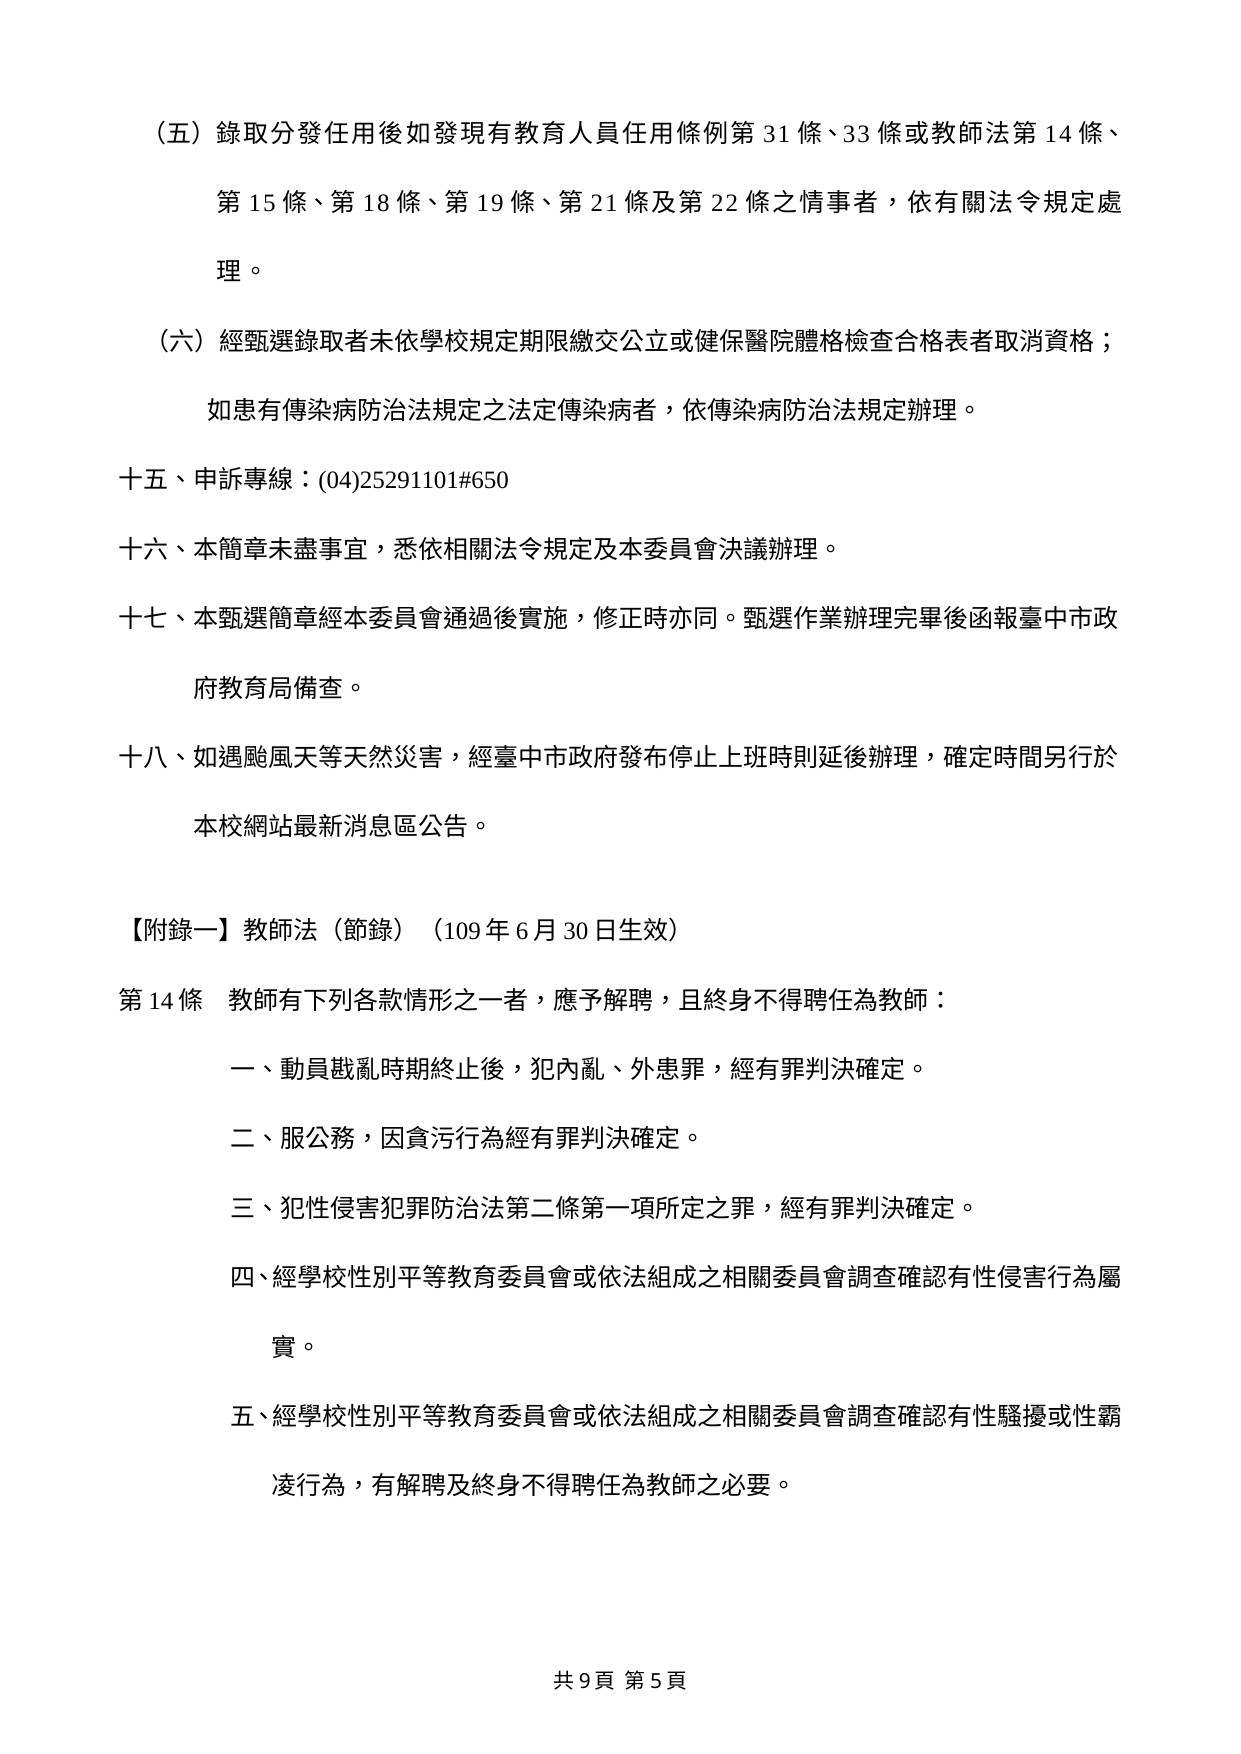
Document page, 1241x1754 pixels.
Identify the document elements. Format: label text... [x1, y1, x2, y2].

text 十八、如遇颱風天等天然災害，經臺中市政府發布停止上班時則延後辦理，確定時間另行於本校網站最新消息區公告。 [118, 721, 1122, 859]
text 十七、本甄選簡章經本委員會通過後實施，修正時亦同。甄選作業辦理完畢後函報臺中市政府教育局備查。 [118, 582, 1122, 721]
text 【附錄一】教師法（節錄）（109年6月30日生效） [118, 894, 1122, 964]
text 十六、本簡章未盡事宜，悉依相關法令規定及本委員會決議辦理。 [118, 513, 1122, 582]
text 四、經學校性別平等教育委員會或依法組成之相關委員會調查確認有性侵害行為屬實。 [230, 1241, 1122, 1380]
text （五）錄取分發任用後如發現有教育人員任用條例第31條、33條或教師法第14條、第15條、第18條、第19條、第21條及第22條之情事者，依有關法令規定處理。 [141, 96, 1122, 304]
text （六）經甄選錄取者未依學校規定期限繳交公立或健保醫院體格檢查合格表者取消資格；如患有傳染病防治法規定之法定傳染病者，依傳染病防治法規定辦理。 [144, 304, 1122, 443]
text 一、動員戡亂時期終止後，犯內亂、外患罪，經有罪判決確定。 [230, 1033, 1122, 1102]
text 十五、申訴專線：(04)25291101#650 [118, 443, 1122, 513]
text 三、犯性侵害犯罪防治法第二條第一項所定之罪，經有罪判決確定。 [230, 1172, 1122, 1241]
text 二、服公務，因貪污行為經有罪判決確定。 [230, 1102, 1122, 1172]
text 第14條 教師有下列各款情形之一者，應予解聘，且終身不得聘任為教師： [118, 964, 1122, 1033]
text 五、經學校性別平等教育委員會或依法組成之相關委員會調查確認有性騷擾或性霸凌行為，有解聘及終身不得聘任為教師之必要。 [230, 1380, 1122, 1519]
